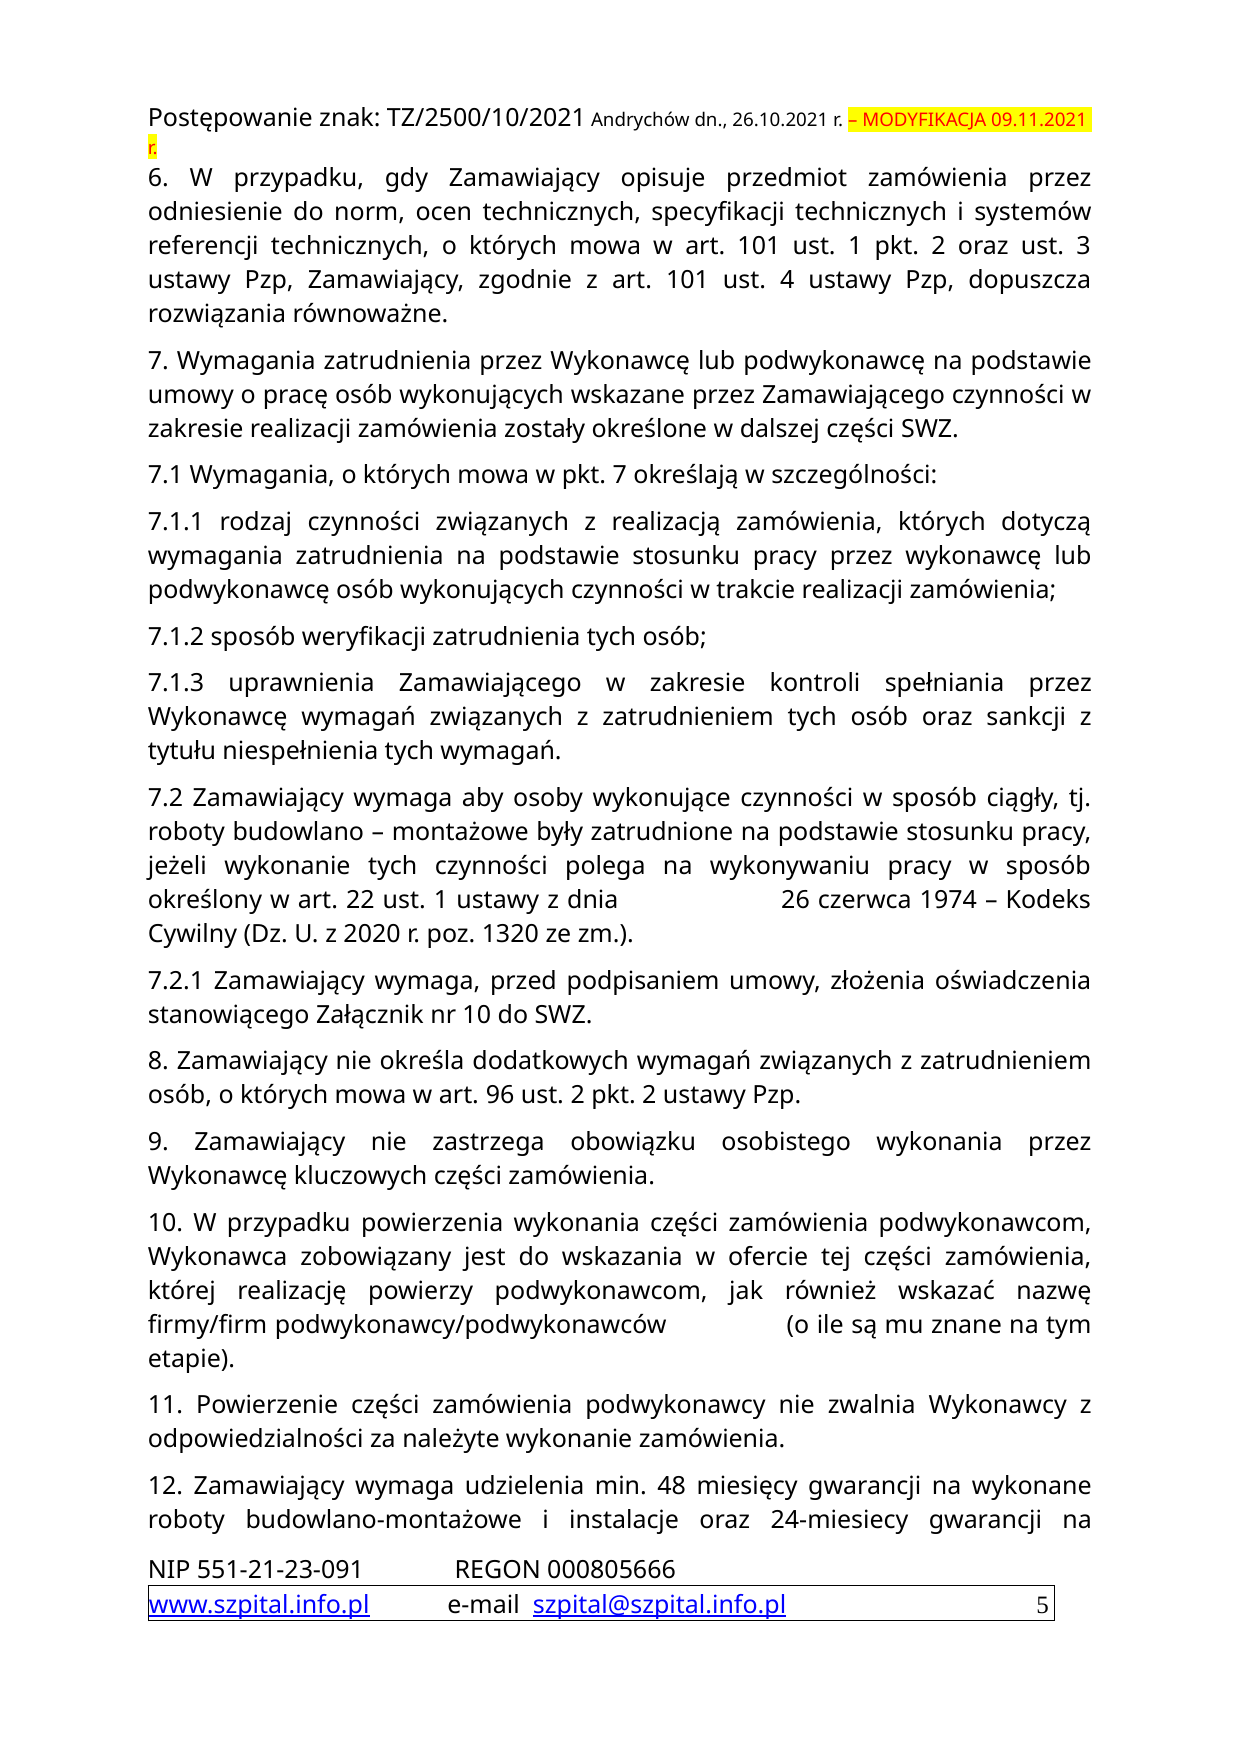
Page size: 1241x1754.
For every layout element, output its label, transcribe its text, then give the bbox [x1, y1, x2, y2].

text 7.1 Wymagania, o których mowa w pkt. 7 określają w szczególności: [148, 457, 1092, 491]
text 12. Zamawiający wymaga udzielenia min. 48 miesięcy gwarancji na wykonane roboty budowlano-montażowe i instalacje oraz 24-miesiecy gwarancji na [148, 1468, 1092, 1536]
text 7.2.1 Zamawiający wymaga, przed podpisaniem umowy, złożenia oświadczenia stanowiącego Załącznik nr 10 do SWZ. [148, 962, 1092, 1031]
text 10. W przypadku powierzenia wykonania części zamówienia podwykonawcom, Wykonawca zobowiązany jest do wskazania w ofercie tej części zamówienia, której realizację powierzy podwykonawcom, jak również wskazać nazwę firmy/firm podwykonawcy/podwykonawców (o ile są mu znane na tym etapie). [148, 1204, 1092, 1374]
text 9. Zamawiający nie zastrzega obowiązku osobistego wykonania przez Wykonawcę kluczowych części zamówienia. [148, 1124, 1092, 1192]
text 7.1.1 rodzaj czynności związanych z realizacją zamówienia, których dotyczą wymagania zatrudnienia na podstawie stosunku pracy przez wykonawcę lub podwykonawcę osób wykonujących czynności w trakcie realizacji zamówienia; [148, 504, 1092, 606]
text 7.1.3 uprawnienia Zamawiającego w zakresie kontroli spełniania przez Wykonawcę wymagań związanych z zatrudnieniem tych osób oraz sankcji z tytułu niespełnienia tych wymagań. [148, 665, 1092, 767]
text 7. Wymagania zatrudnienia przez Wykonawcę lub podwykonawcę na podstawie umowy o pracę osób wykonujących wskazane przez Zamawiającego czynności w zakresie realizacji zamówienia zostały określone w dalszej części SWZ. [148, 342, 1092, 444]
text 7.2 Zamawiający wymaga aby osoby wykonujące czynności w sposób ciągły, tj. roboty budowlano – montażowe były zatrudnione na podstawie stosunku pracy, jeżeli wykonanie tych czynności polega na wykonywaniu pracy w sposób określony w art. 22 ust. 1 ustawy z dnia 26 czerwca 1974 – Kodeks Cywilny (Dz. U. z 2020 r. poz. 1320 ze zm.). [148, 779, 1092, 950]
text 8. Zamawiający nie określa dodatkowych wymagań związanych z zatrudnieniem osób, o których mowa w art. 96 ust. 2 pkt. 2 ustawy Pzp. [148, 1043, 1092, 1111]
text 11. Powierzenie części zamówienia podwykonawcy nie zwalnia Wykonawcy z odpowiedzialności za należyte wykonanie zamówienia. [148, 1387, 1092, 1455]
text 7.1.2 sposób weryfikacji zatrudnienia tych osób; [148, 618, 1092, 652]
text 6. W przypadku, gdy Zamawiający opisuje przedmiot zamówienia przez odniesienie do norm, ocen technicznych, specyfikacji technicznych i systemów referencji technicznych, o których mowa w art. 101 ust. 1 pkt. 2 oraz ust. 3 ustawy Pzp, Zamawiający, zgodnie z art. 101 ust. 4 ustawy Pzp, dopuszcza rozwiązania równoważne. [148, 159, 1092, 330]
